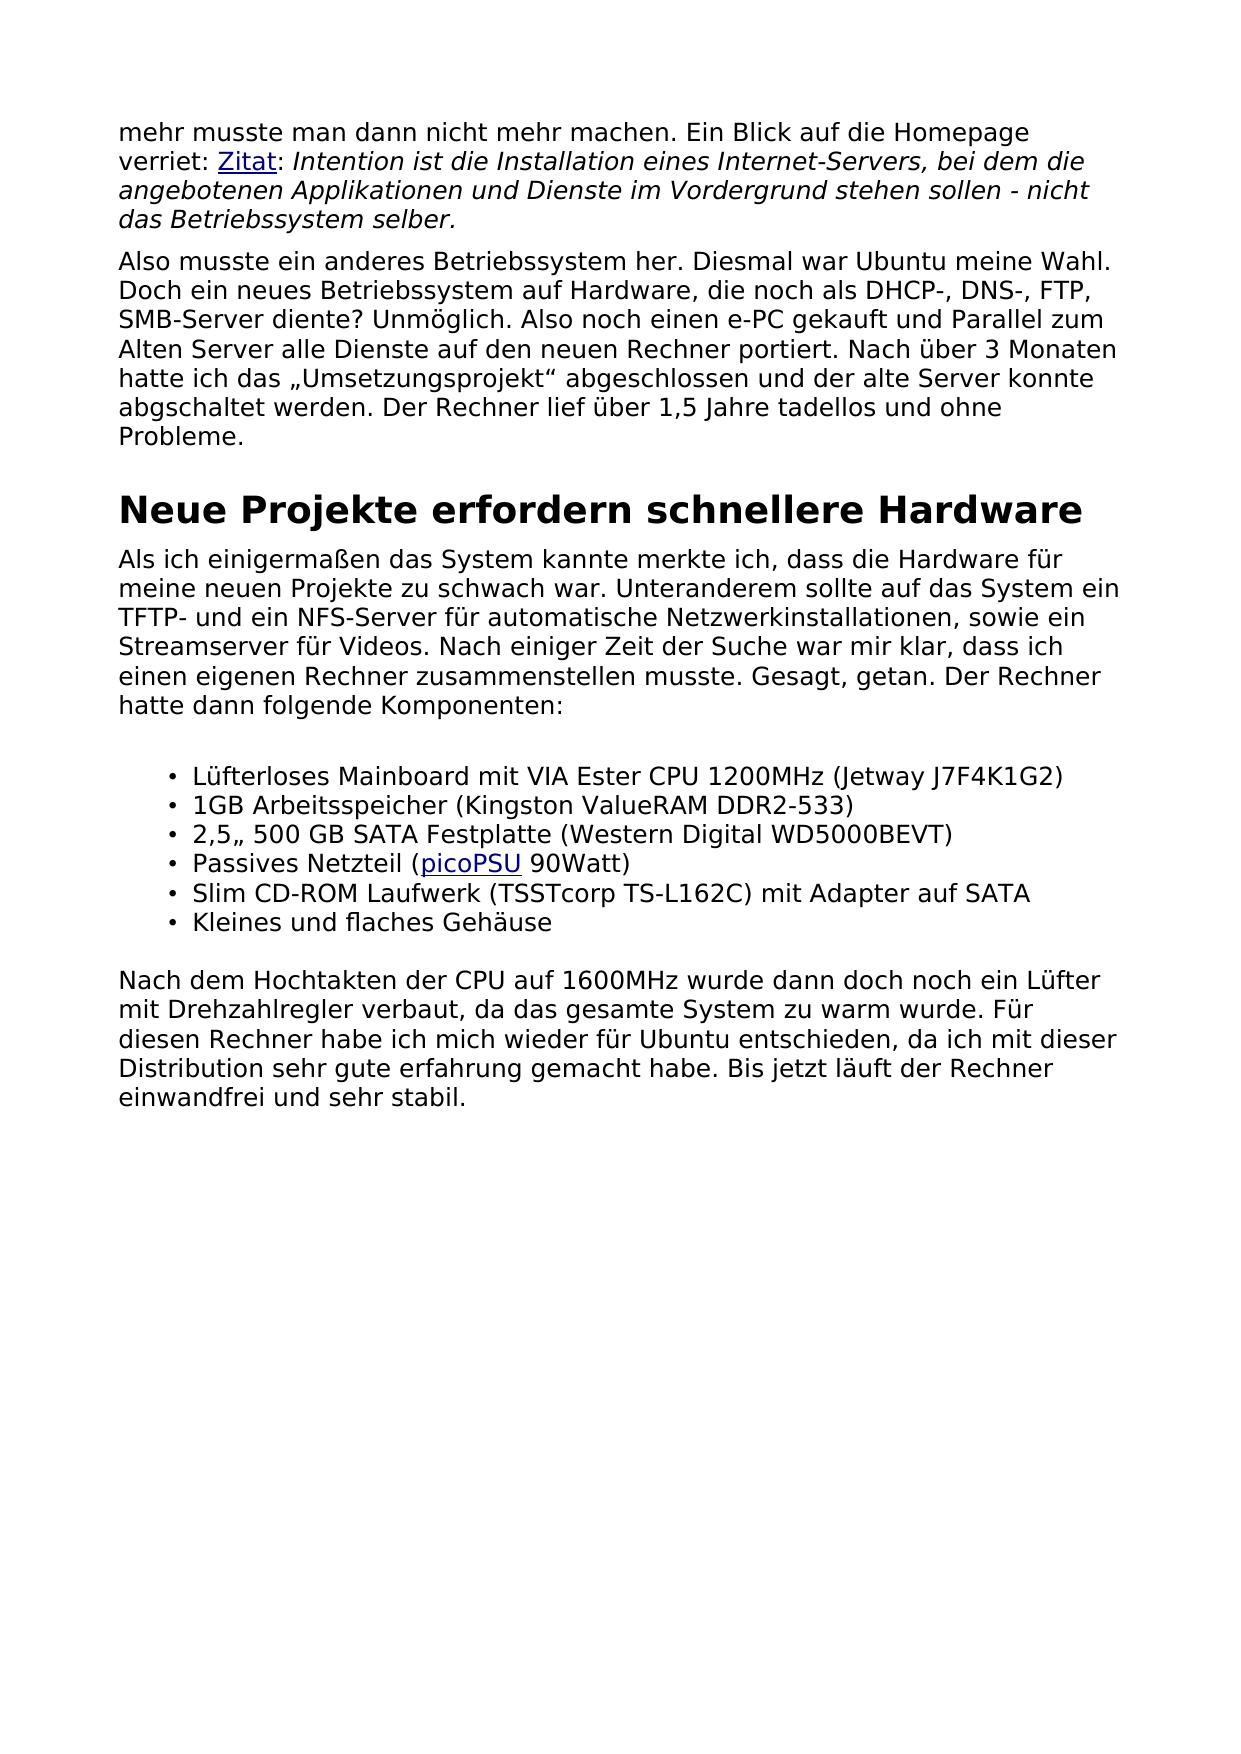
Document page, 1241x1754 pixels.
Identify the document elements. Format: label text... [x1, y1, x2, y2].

text Also musste ein anderes Betriebssystem her. Diesmal war Ubuntu meine Wahl. Doch ein neues Betriebssystem auf Hardware, die noch als DHCP-, DNS-, FTP, SMB-Server diente? Unmöglich. Also noch einen e-PC gekauft und Parallel zum Alten Server alle Dienste auf den neuen Rechner portiert. Nach über 3 Monaten hatte ich das „Umsetzungsprojekt“ abgeschlossen und der alte Server konnte abgschaltet werden. Der Rechner lief über 1,5 Jahre tadellos und ohne Probleme. [118, 247, 1122, 451]
list Lüfterloses Mainboard mit VIA Ester CPU 1200MHz (Jetway J7F4K1G2) [177, 762, 1122, 791]
list Passives Netzteil (picoPSU 90Watt) [177, 849, 1122, 879]
subtitle Neue Projekte erfordern schnellere Hardware [118, 489, 1122, 533]
list Kleines und flaches Gehäuse [177, 908, 1122, 937]
list 2,5„ 500 GB SATA Festplatte (Western Digital WD5000BEVT) [177, 820, 1122, 849]
text Als ich einigermaßen das System kannte merkte ich, dass die Hardware für meine neuen Projekte zu schwach war. Unteranderem sollte auf das System ein TFTP- und ein NFS-Server für automatische Netzwerkinstallationen, sowie ein Streamserver für Videos. Nach einiger Zeit der Suche war mir klar, dass ich einen eigenen Rechner zusammenstellen musste. Gesagt, getan. Der Rechner hatte dann folgende Komponenten: [118, 545, 1122, 720]
list 1GB Arbeitsspeicher (Kingston ValueRAM DDR2-533) [177, 791, 1122, 820]
text Nach dem Hochtakten der CPU auf 1600MHz wurde dann doch noch ein Lüfter mit Drehzahlregler verbaut, da das gesamte System zu warm wurde. Für diesen Rechner habe ich mich wieder für Ubuntu entschieden, da ich mit dieser Distribution sehr gute erfahrung gemacht habe. Bis jetzt läuft der Rechner einwandfrei und sehr stabil. [118, 967, 1122, 1112]
text mehr musste man dann nicht mehr machen. Ein Blick auf die Homepage verriet: Zitat: Intention ist die Installation eines Internet-Servers, bei dem die angebotenen Applikationen und Dienste im Vordergrund stehen sollen - nicht das Betriebssystem selber. [118, 118, 1122, 235]
list Slim CD-ROM Laufwerk (TSSTcorp TS-L162C) mit Adapter auf SATA [177, 879, 1122, 908]
